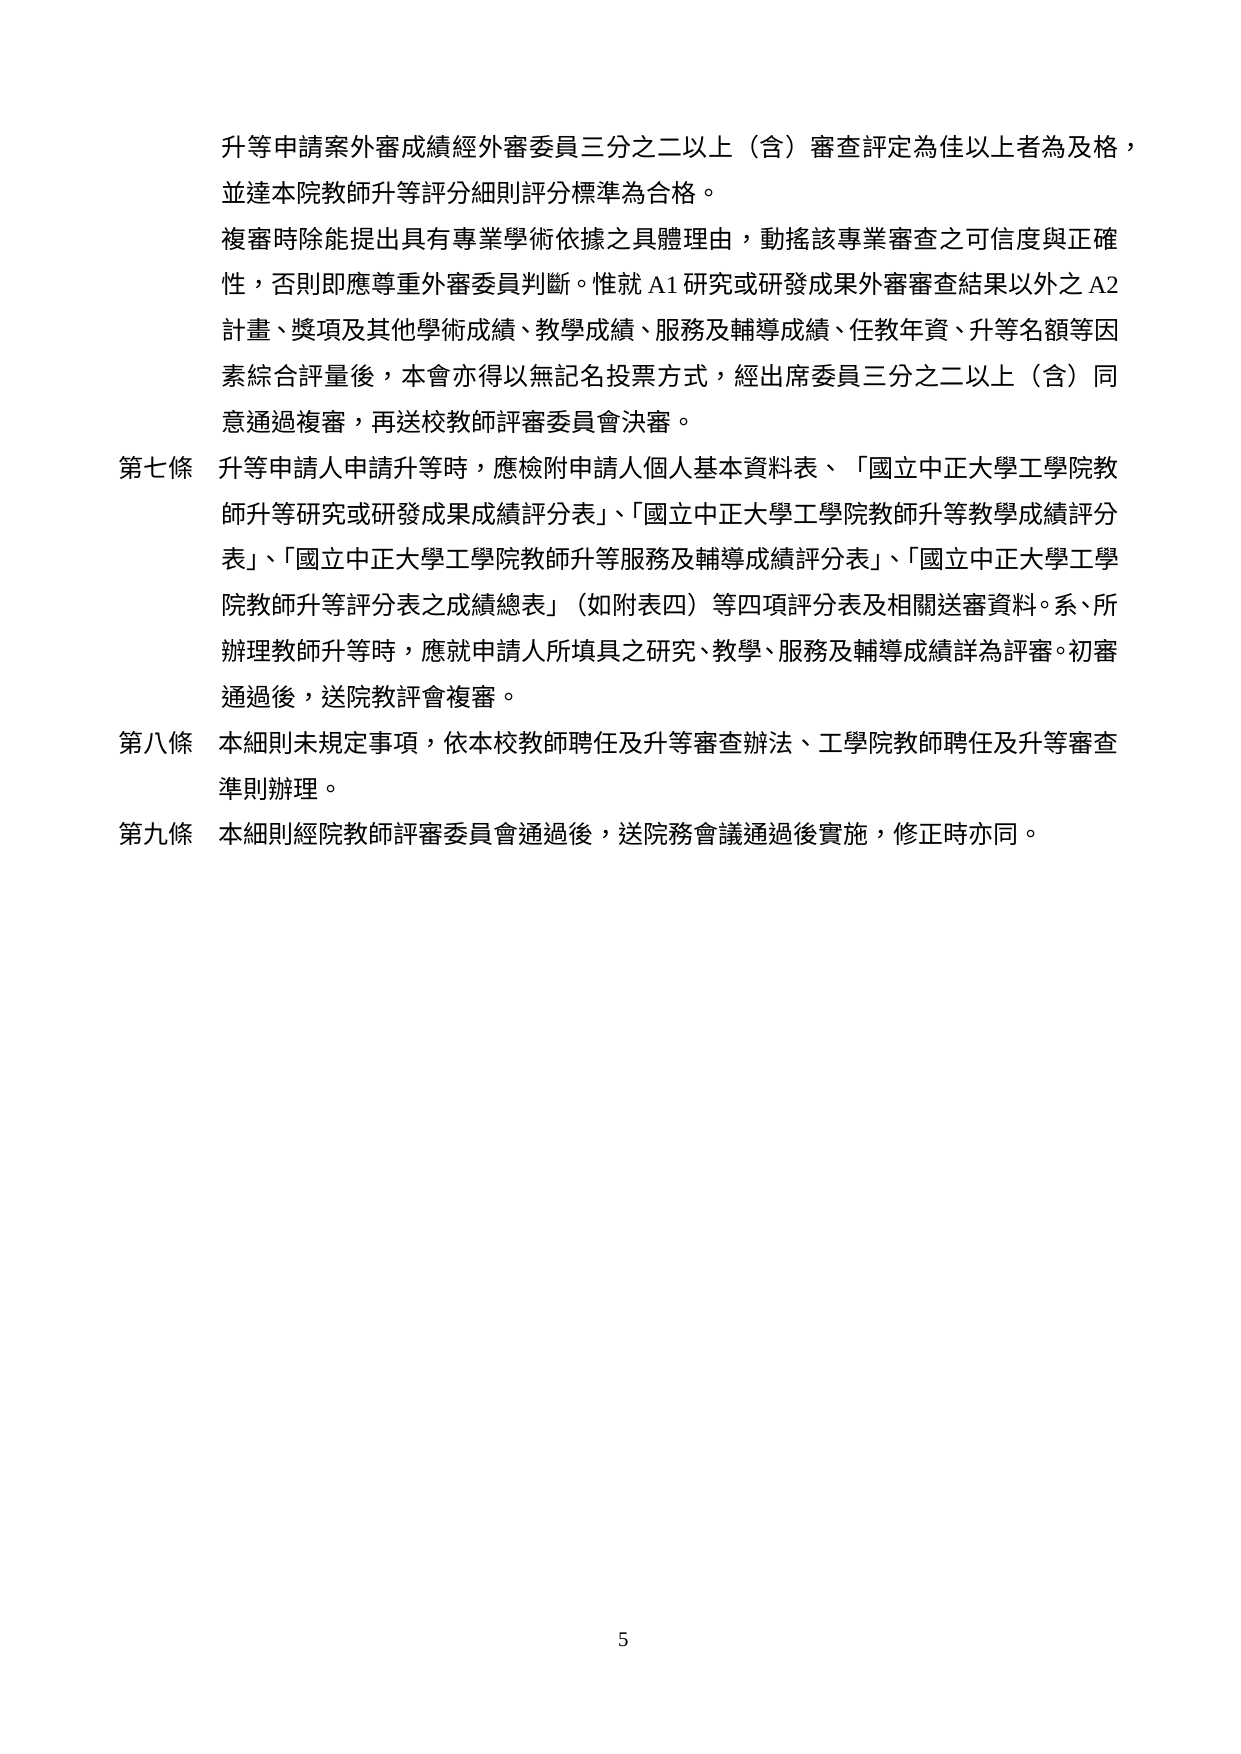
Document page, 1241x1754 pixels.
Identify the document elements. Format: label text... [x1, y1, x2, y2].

text 第八條 本細則未規定事項，依本校教師聘任及升等審查辦法、工學院教師聘任及升等審查準則辦理。 [118, 716, 1118, 807]
text 第九條 本細則經院教師評審委員會通過後，送院務會議通過後實施，修正時亦同。 [118, 807, 1118, 853]
text 第七條 升等申請人申請升等時，應檢附申請人個人基本資料表、「國立中正大學工學院教師升等研究或研發成果成績評分表」、「國立中正大學工學院教師升等教學成績評分表」、「國立中正大學工學院教師升等服務及輔導成績評分表」、「國立中正大學工學院教師升等評分表之成績總表」（如附表四）等四項評分表及相關送審資料。系、所辦理教師升等時，應就申請人所填具之研究、教學、服務及輔導成績詳為評審。初審通過後，送院教評會複審。 [118, 441, 1118, 716]
text 複審時除能提出具有專業學術依據之具體理由，動搖該專業審查之可信度與正確性，否則即應尊重外審委員判斷。惟就A1研究或研發成果外審審查結果以外之A2計畫、獎項及其他學術成績、教學成績、服務及輔導成績、任教年資、升等名額等因素綜合評量後，本會亦得以無記名投票方式，經出席委員三分之二以上（含）同意通過複審，再送校教師評審委員會決審。 [222, 211, 1118, 441]
text 升等申請案外審成績經外審委員三分之二以上（含）審查評定為佳以上者為及格，並達本院教師升等評分細則評分標準為合格。 [222, 120, 1118, 211]
